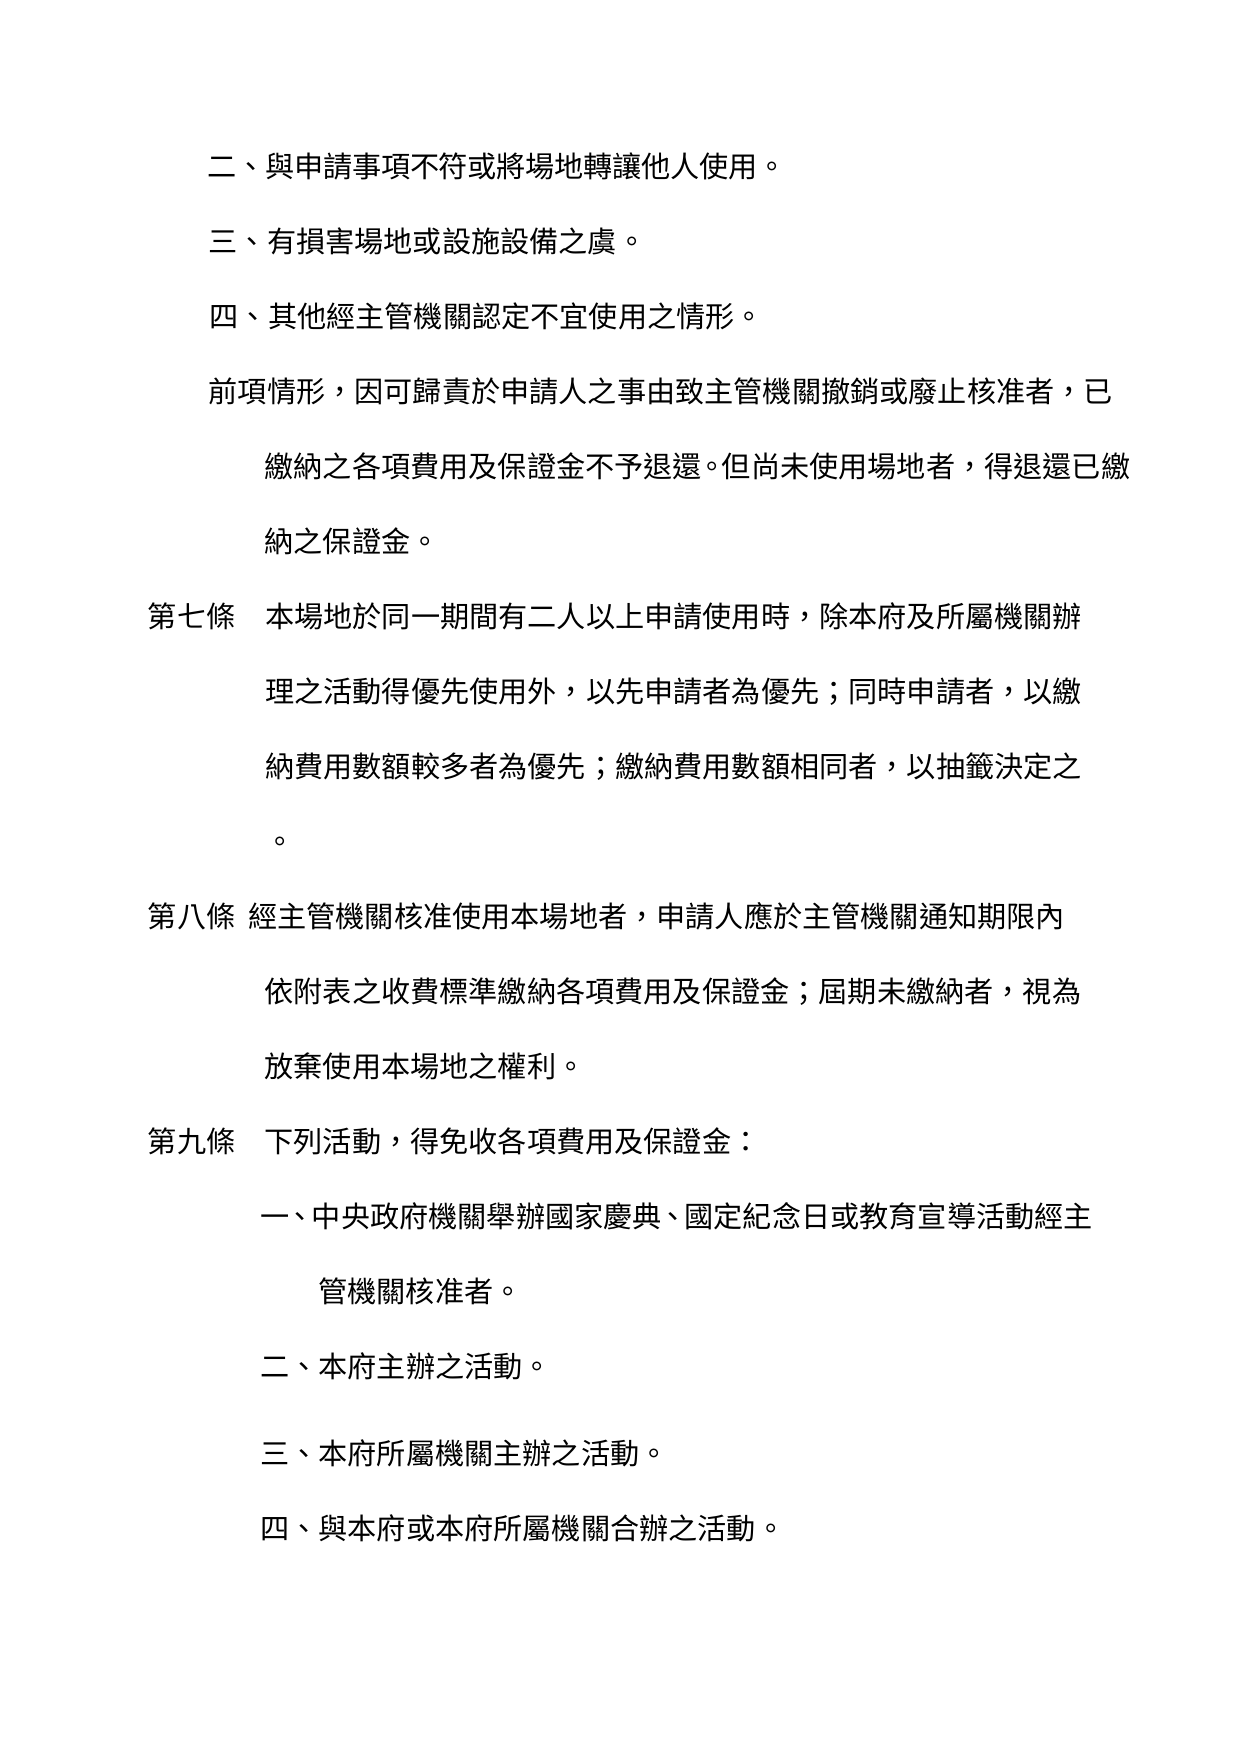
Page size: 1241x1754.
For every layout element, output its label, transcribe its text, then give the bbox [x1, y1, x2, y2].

text 一、中央政府機關舉辦國家慶典、國定紀念日或教育宣導活動經主管機關核准者。 [260, 1177, 1092, 1327]
text 前項情形，因可歸責於申請人之事由致主管機關撤銷或廢止核准者，已繳納之各項費用及保證金不予退還。但尚未使用場地者，得退還已繳納之保證金。 [148, 352, 1130, 577]
text 三、有損害場地或設施設備之虞。 [148, 202, 1130, 277]
text 二、與申請事項不符或將場地轉讓他人使用。 [148, 127, 1130, 202]
text 三、本府所屬機關主辦之活動。 [231, 1414, 1092, 1489]
list 本場地於同一期間有­二人以上申請使用時，除本府及所屬機關辦理之活動得優先使用外，以先申請者為優先；同時申請者，以繳納費用數額較多者為優先；繳納費用數額相同者，以抽籤決定之。 [148, 577, 1092, 877]
text 二、本府主辦之活動。 [231, 1327, 1092, 1402]
text 四、其他經主管機關認定不宜使用之情形。 [149, 277, 1092, 352]
text 第八條 經主管機關核准使用本場地者，申請人應於主管機關通知期限內依附表之收費標準繳納各項費用及保證金；屆期未繳納者，視為放棄使用本場地之權利。 [148, 877, 1092, 1102]
text 四、與本府或本府所屬機關合辦之活動。 [231, 1489, 1092, 1564]
text 第九條 下列活動，得免收各項費用及保證金： [148, 1102, 1092, 1177]
